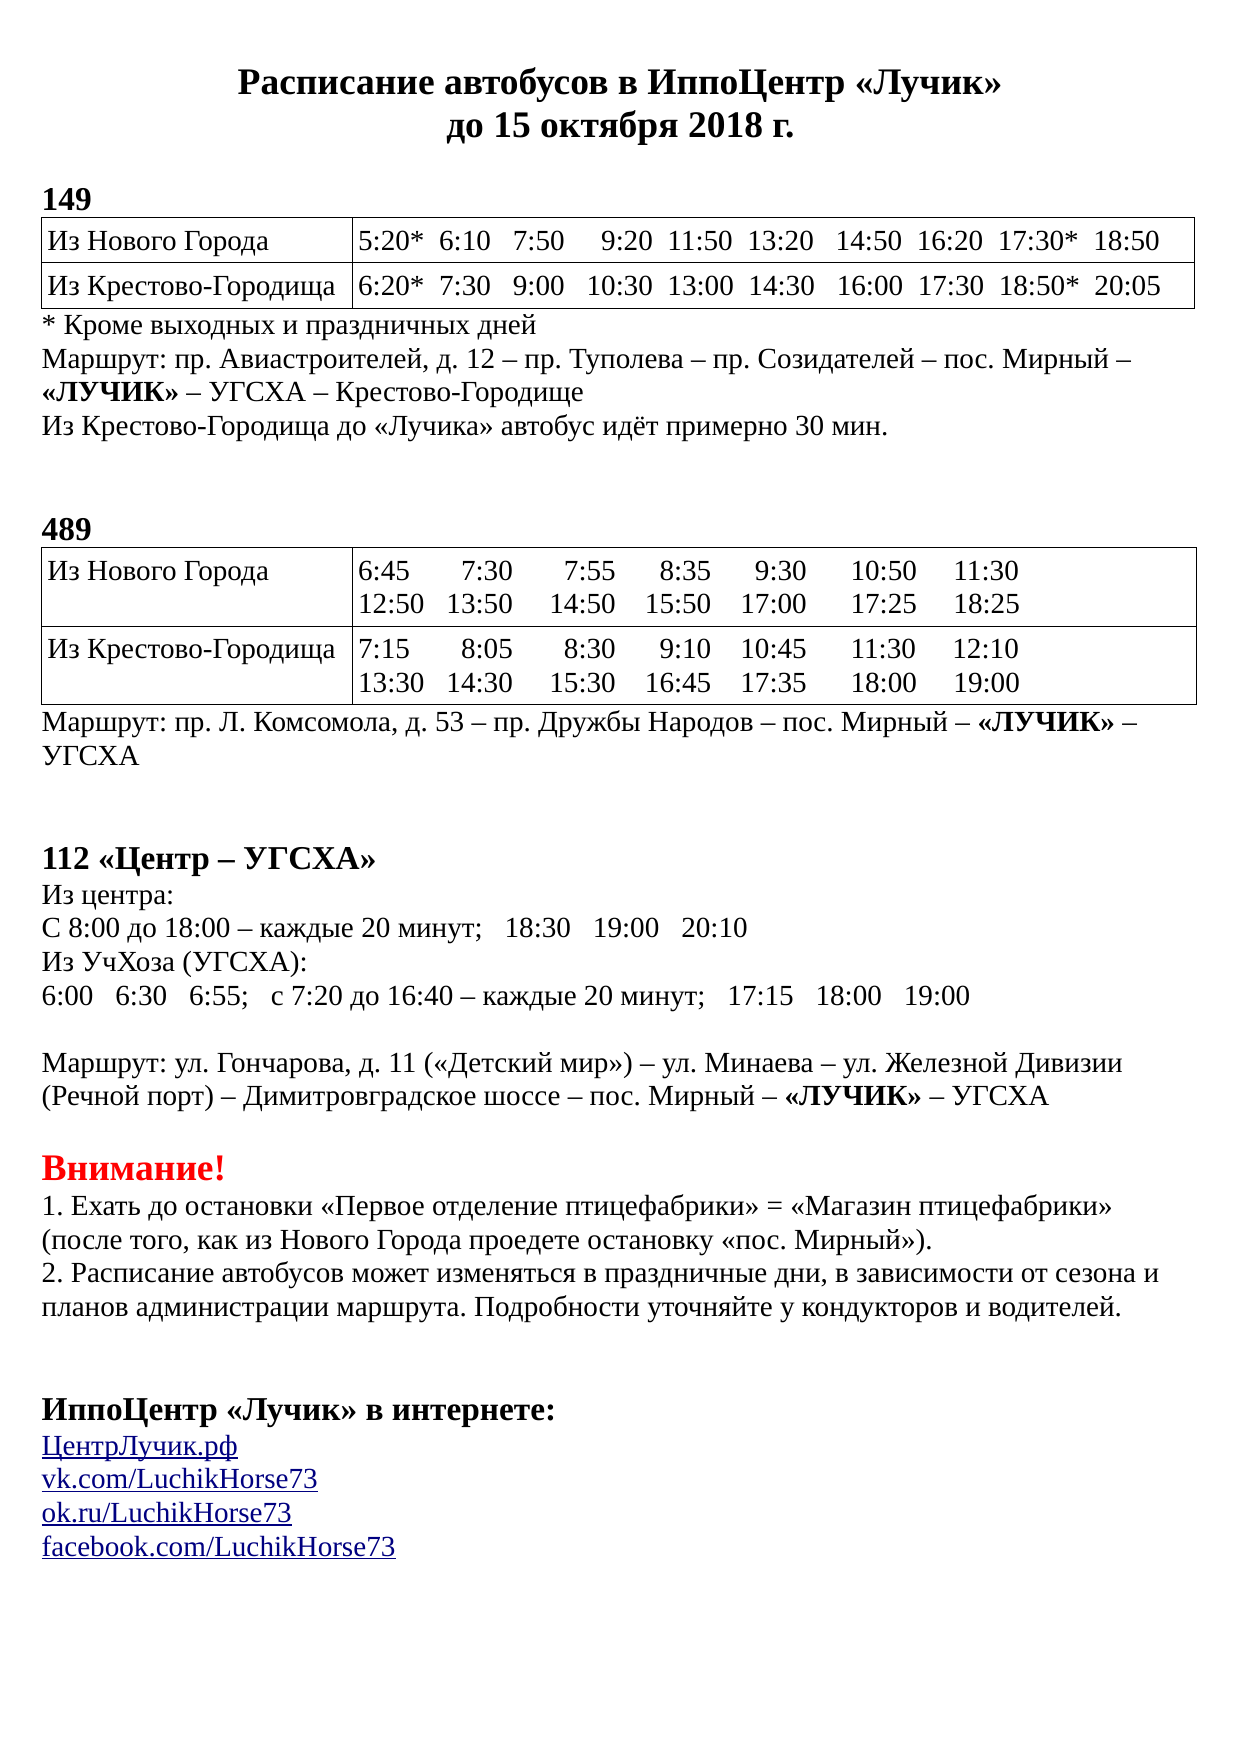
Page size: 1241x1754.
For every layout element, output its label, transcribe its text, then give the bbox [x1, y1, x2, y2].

text 1. Ехать до остановки «Первое отделение птицефабрики» = «Магазин птицефабрики» (после того, как из Нового Города проедете остановку «пос. Мирный»). [41, 1188, 1199, 1256]
table_header 5:20* 6:10 7:50 9:20 11:50 13:20 14:50 16:20 17:30* 18:50 [353, 218, 1194, 262]
table_cell Из Крестово-Городища [42, 627, 352, 704]
text Из УчХоза (УГСХА): [41, 944, 1199, 978]
text Из центра: [41, 877, 1199, 911]
text 2. Расписание автобусов может изменяться в праздничные дни, в зависимости от сезона и планов администрации маршрута. Подробности уточняйте у кондукторов и водителей. [41, 1256, 1199, 1323]
table_header 6:45 7:30 7:55 8:35 9:30 10:50 11:30 12:50 13:50 14:50 15:50 17:00 17:25 18:25 [353, 548, 1196, 626]
table_cell 7:15 8:05 8:30 9:10 10:45 11:30 12:10 13:30 14:30 15:30 16:45 17:35 18:00 19:00 [353, 627, 1196, 704]
text Расписание автобусов в ИппоЦентр «Лучик» [41, 59, 1199, 102]
table_cell Из Крестово-Городища [42, 263, 352, 307]
text С 8:00 до 18:00 – каждые 20 минут; 18:30 19:00 20:10 [41, 911, 1199, 944]
table_header Из Нового Города [42, 548, 352, 626]
table_cell 6:20* 7:30 9:00 10:30 13:00 14:30 16:00 17:30 18:50* 20:05 [353, 263, 1194, 307]
text ЦентрЛучик.рф [41, 1428, 1199, 1462]
text * Кроме выходных и праздничных дней [41, 307, 1199, 341]
table_header Из Нового Города [42, 218, 352, 262]
text Маршрут: пр. Авиастроителей, д. 12 – пр. Туполева – пр. Созидателей – пос. Мирный – «ЛУЧИК» – УГСХА – Крестово-Городище [41, 341, 1199, 408]
text vk.com/LuchikHorse73 [41, 1462, 1199, 1495]
text Внимание! [41, 1145, 1199, 1188]
text Маршрут: пр. Л. Комсомола, д. 53 – пр. Дружбы Народов – пос. Мирный – «ЛУЧИК» – УГСХА [41, 704, 1199, 772]
text Маршрут: ул. Гончарова, д. 11 («Детский мир») – ул. Минаева – ул. Железной Дивизии (Речной порт) – Димитровградское шоссе – пос. Мирный – «ЛУЧИК» – УГСХА [41, 1045, 1199, 1112]
text Из Крестово-Городища до «Лучика» автобус идёт примерно 30 мин. [41, 408, 1199, 442]
text 6:00 6:30 6:55; с 7:20 до 16:40 – каждые 20 минут; 17:15 18:00 19:00 [41, 978, 1199, 1011]
text 149 [41, 179, 1199, 217]
text 112 «Центр – УГСХА» [41, 839, 1199, 877]
text до 15 октября 2018 г. [41, 102, 1199, 145]
text ok.ru/LuchikHorse73 [41, 1495, 1199, 1529]
text 489 [41, 509, 1199, 547]
text ИппоЦентр «Лучик» в интернете: [41, 1390, 1199, 1428]
text facebook.com/LuchikHorse73 [41, 1529, 1199, 1562]
